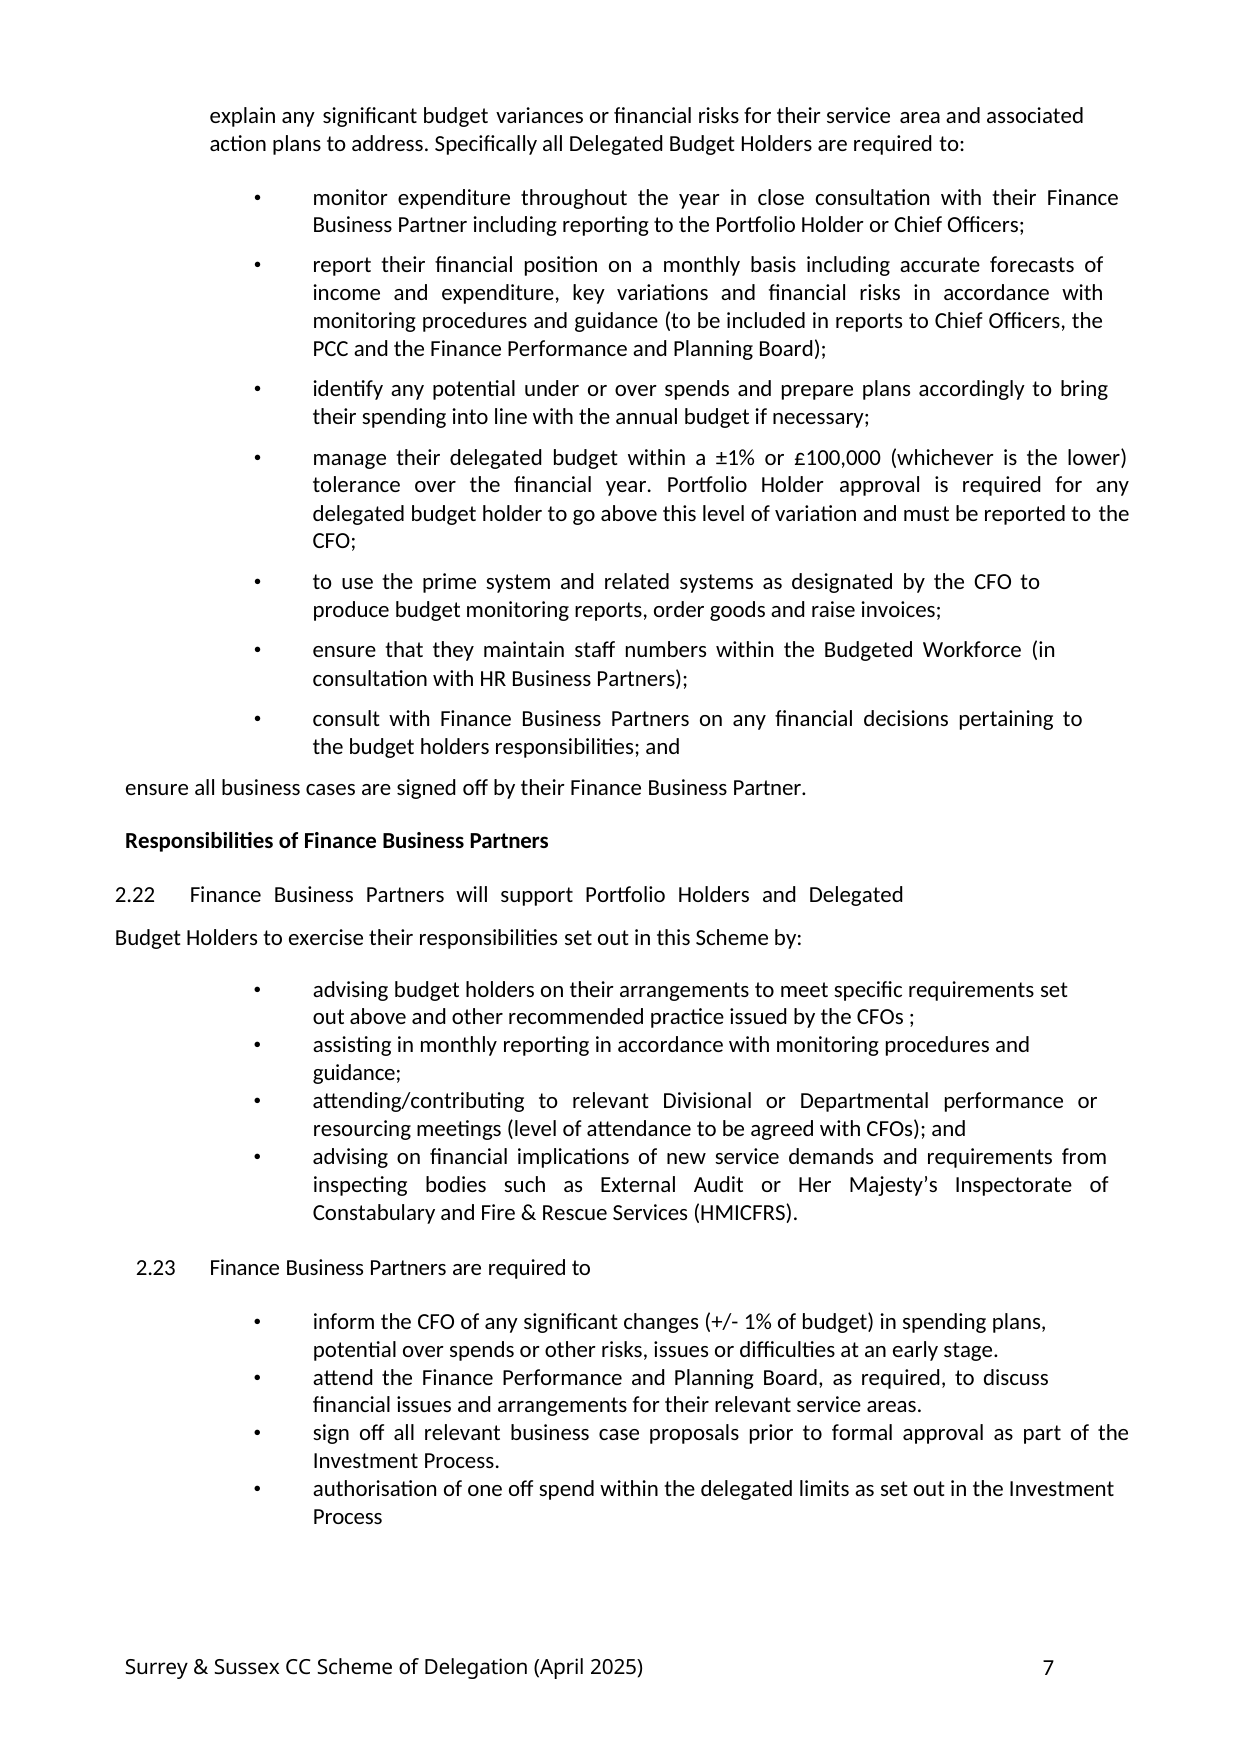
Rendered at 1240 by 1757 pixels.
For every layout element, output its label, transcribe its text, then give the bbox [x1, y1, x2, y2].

list assisting in monthly reporting in accordance with monitoring procedures and guidance; [253, 1030, 1030, 1086]
list sign off all relevant business case proposals prior to formal approval as part of the Investment Process. [253, 1418, 1135, 1474]
list attend the Finance Performance and Planning Board, as required, to discuss financial issues and arrangements for their relevant service areas. [253, 1363, 1054, 1418]
list to use the prime system and related systems as designated by the CFO to produce budget monitoring reports, order goods and raise invoices; [253, 567, 1045, 623]
list Finance Business Partners will support Portfolio Holders and Delegated Budget Holders to exercise their responsibilities set out in this Scheme by: [114, 880, 904, 951]
list Finance Business Partners are required to [136, 1253, 1156, 1281]
list ensure that they maintain staff numbers within the Budgeted Workforce (in consultation with HR Business Partners); [253, 636, 1064, 692]
list manage their delegated budget within a ±1% or £100,000 (whichever is the lower) tolerance over the financial year. Portfolio Holder approval is required for any delegated budget holder to go above this level of variation and must be reported to the CFO; [253, 443, 1129, 555]
list inform the CFO of any significant changes (+/- 1% of budget) in spending plans, potential over spends or other risks, issues or difficulties at an early stage. [253, 1307, 1047, 1363]
list identify any potential under or over spends and prepare plans accordingly to bring their spending into line with the annual budget if necessary; [253, 374, 1109, 430]
text ensure all business cases are signed off by their Finance Business Partner. [125, 773, 1156, 801]
list report their financial position on a monthly basis including accurate forecasts of income and expenditure, key variations and financial risks in accordance with monitoring procedures and guidance (to be included in reports to Chief Officers, the PCC and the Finance Performance and Planning Board); [253, 250, 1105, 362]
text explain any significant budget variances or financial risks for their service area and associated action plans to address. Specifically all Delegated Budget Holders are required to: [209, 102, 1140, 158]
list advising budget holders on their arrangements to meet specific requirements set out above and other recommended practice issued by the CFOs ; [253, 976, 1100, 1030]
subtitle Responsibilities of Finance Business Partners [125, 826, 1156, 854]
list advising on financial implications of new service demands and requirements from inspecting bodies such as External Audit or Her Majesty’s Inspectorate of Constabulary and Fire & Rescue Services (HMICFRS). [253, 1142, 1108, 1226]
list consult with Finance Business Partners on any financial decisions pertaining to the budget holders responsibilities; and [253, 704, 1098, 760]
list monitor expenditure throughout the year in close consultation with their Finance Business Partner including reporting to the Portfolio Holder or Chief Officers; [253, 184, 1121, 238]
list authorisation of one off spend within the delegated limits as set out in the Investment Process [253, 1474, 1115, 1530]
list attending/contributing to relevant Divisional or Departmental performance or resourcing meetings (level of attendance to be agreed with CFOs); and [253, 1086, 1099, 1142]
